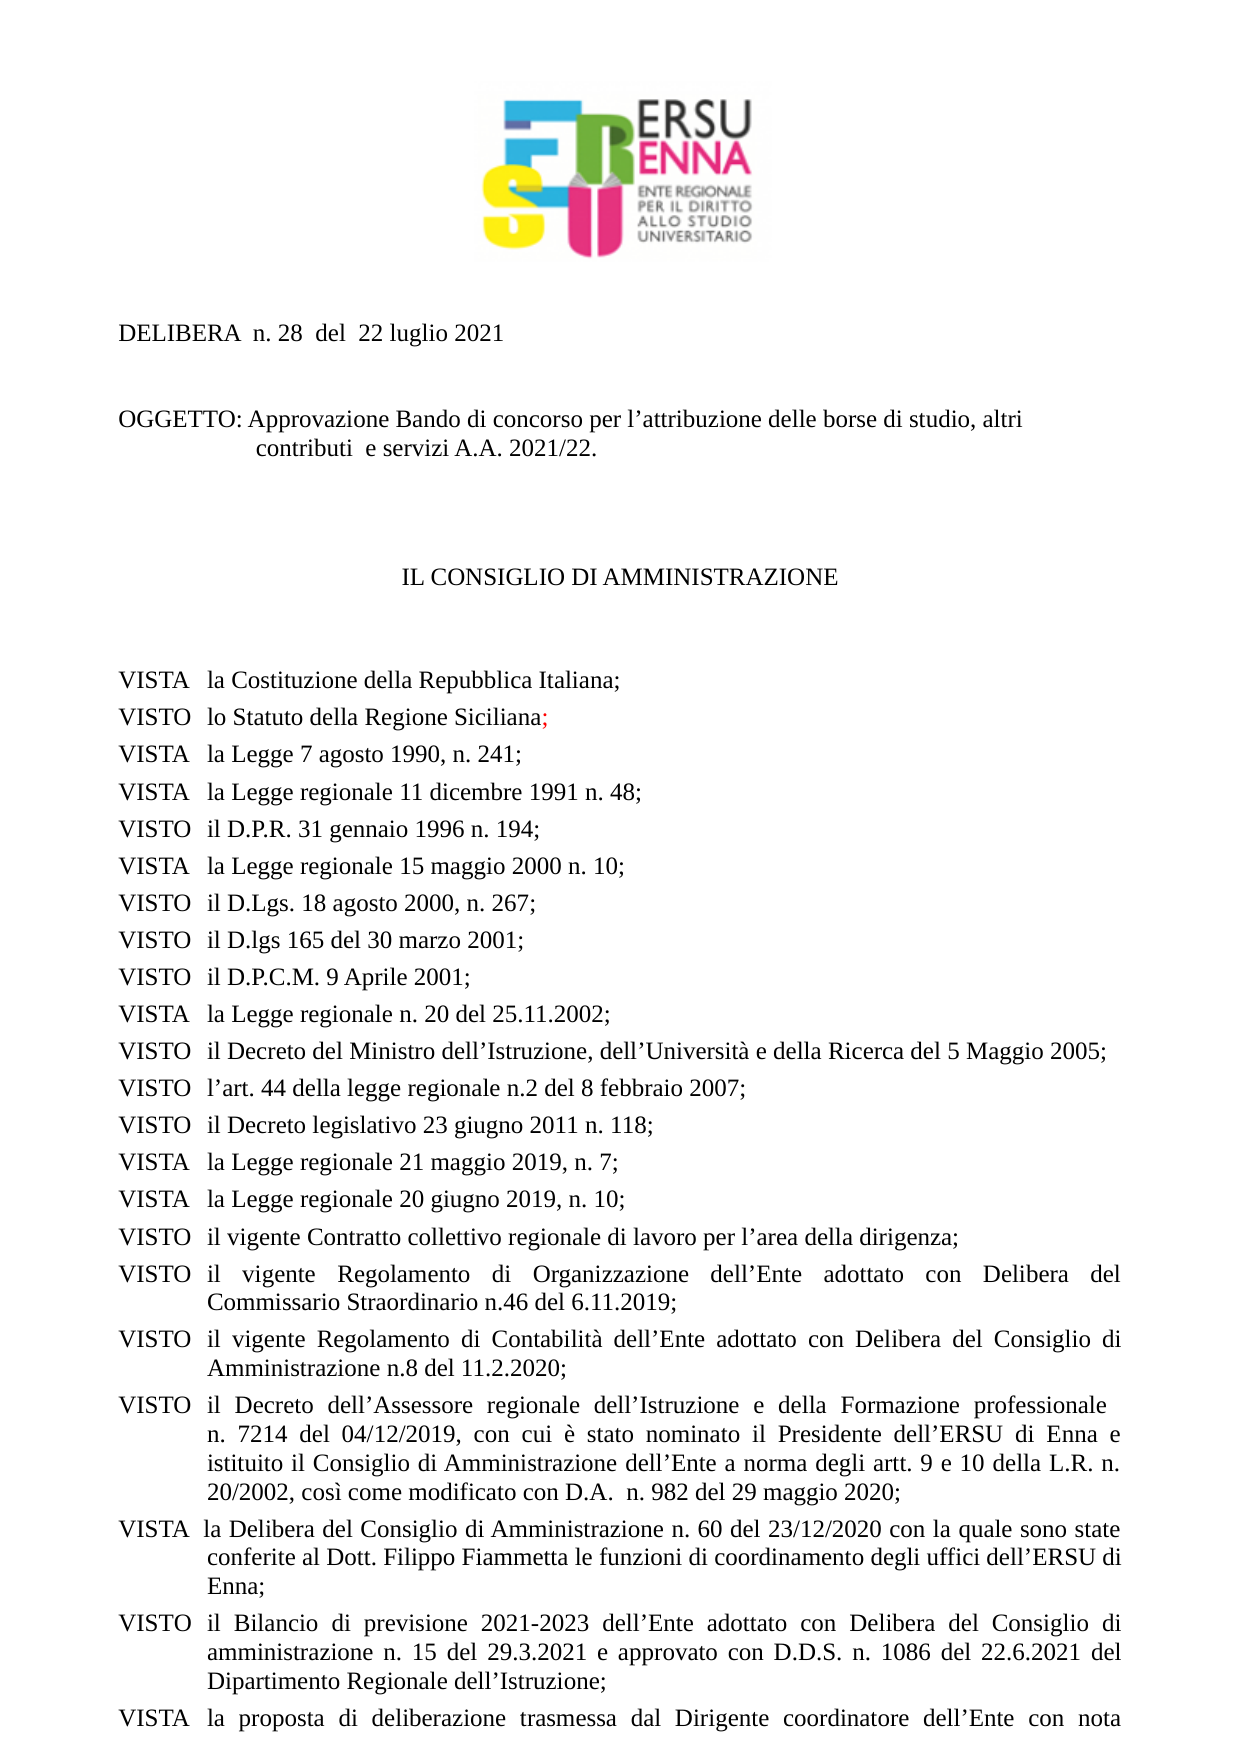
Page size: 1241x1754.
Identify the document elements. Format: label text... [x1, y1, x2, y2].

text VISTO lo Statuto della Regione Siciliana; [118, 702, 1122, 731]
text VISTO il Decreto dell’Assessore regionale dell’Istruzione e della Formazione professionale n. 7214 del 04/12/2019, con cui è stato nominato il Presidente dell’ERSU di Enna e istituito il Consiglio di Amministrazione dell’Ente a norma degli artt. 9 e 10 della L.R. n. 20/2002, così come modificato con D.A. n. 982 del 29 maggio 2020; [118, 1390, 1122, 1505]
text VISTA la Legge regionale n. 20 del 25.11.2002; [118, 999, 1122, 1028]
text VISTA la proposta di deliberazione trasmessa dal Dirigente coordinatore dell’Ente con nota [118, 1703, 1122, 1732]
text VISTO il D.P.R. 31 gennaio 1996 n. 194; [118, 814, 1122, 842]
text VISTA la Costituzione della Repubblica Italiana; [118, 665, 1122, 694]
text VISTA la Legge 7 agosto 1990, n. 241; [118, 739, 1122, 768]
text VISTO il Bilancio di previsione 2021-2023 dell’Ente adottato con Delibera del Consiglio di amministrazione n. 15 del 29.3.2021 e approvato con D.D.S. n. 1086 del 22.6.2021 del Dipartimento Regionale dell’Istruzione; [118, 1608, 1122, 1694]
text OGGETTO: Approvazione Bando di concorso per l’attribuzione delle borse di studio, altri [118, 404, 1122, 433]
text VISTO il vigente Regolamento di Contabilità dell’Ente adottato con Delibera del Consiglio di Amministrazione n.8 del 11.2.2020; [118, 1324, 1122, 1382]
text contributi e servizi A.A. 2021/22. [118, 433, 1122, 462]
text VISTO il Decreto del Ministro dell’Istruzione, dell’Università e della Ricerca del 5 Maggio 2005; [118, 1036, 1122, 1065]
text VISTO il vigente Regolamento di Organizzazione dell’Ente adottato con Delibera del Commissario Straordinario n.46 del 6.11.2019; [118, 1259, 1122, 1316]
text VISTA la Delibera del Consiglio di Amministrazione n. 60 del 23/12/2020 con la quale sono state conferite al Dott. Filippo Fiammetta le funzioni di coordinamento degli uffici dell’ERSU di Enna; [118, 1514, 1122, 1600]
text DELIBERA n. 28 del 22 luglio 2021 [118, 318, 1122, 347]
text VISTO il vigente Contratto collettivo regionale di lavoro per l’area della dirigenza; [118, 1222, 1122, 1250]
text VISTA la Legge regionale 15 maggio 2000 n. 10; [118, 851, 1122, 879]
text VISTO il D.P.C.M. 9 Aprile 2001; [118, 962, 1122, 991]
text VISTA la Legge regionale 20 giugno 2019, n. 10; [118, 1184, 1122, 1213]
text VISTO l’art. 44 della legge regionale n.2 del 8 febbraio 2007; [118, 1073, 1122, 1102]
text VISTA la Legge regionale 11 dicembre 1991 n. 48; [118, 777, 1122, 805]
text VISTO il Decreto legislativo 23 giugno 2011 n. 118; [118, 1110, 1122, 1139]
text VISTO il D.lgs 165 del 30 marzo 2001; [118, 925, 1122, 954]
text VISTA la Legge regionale 21 maggio 2019, n. 7; [118, 1147, 1122, 1176]
text IL CONSIGLIO DI AMMINISTRAZIONE [118, 562, 1122, 591]
text VISTO il D.Lgs. 18 agosto 2000, n. 267; [118, 888, 1122, 917]
